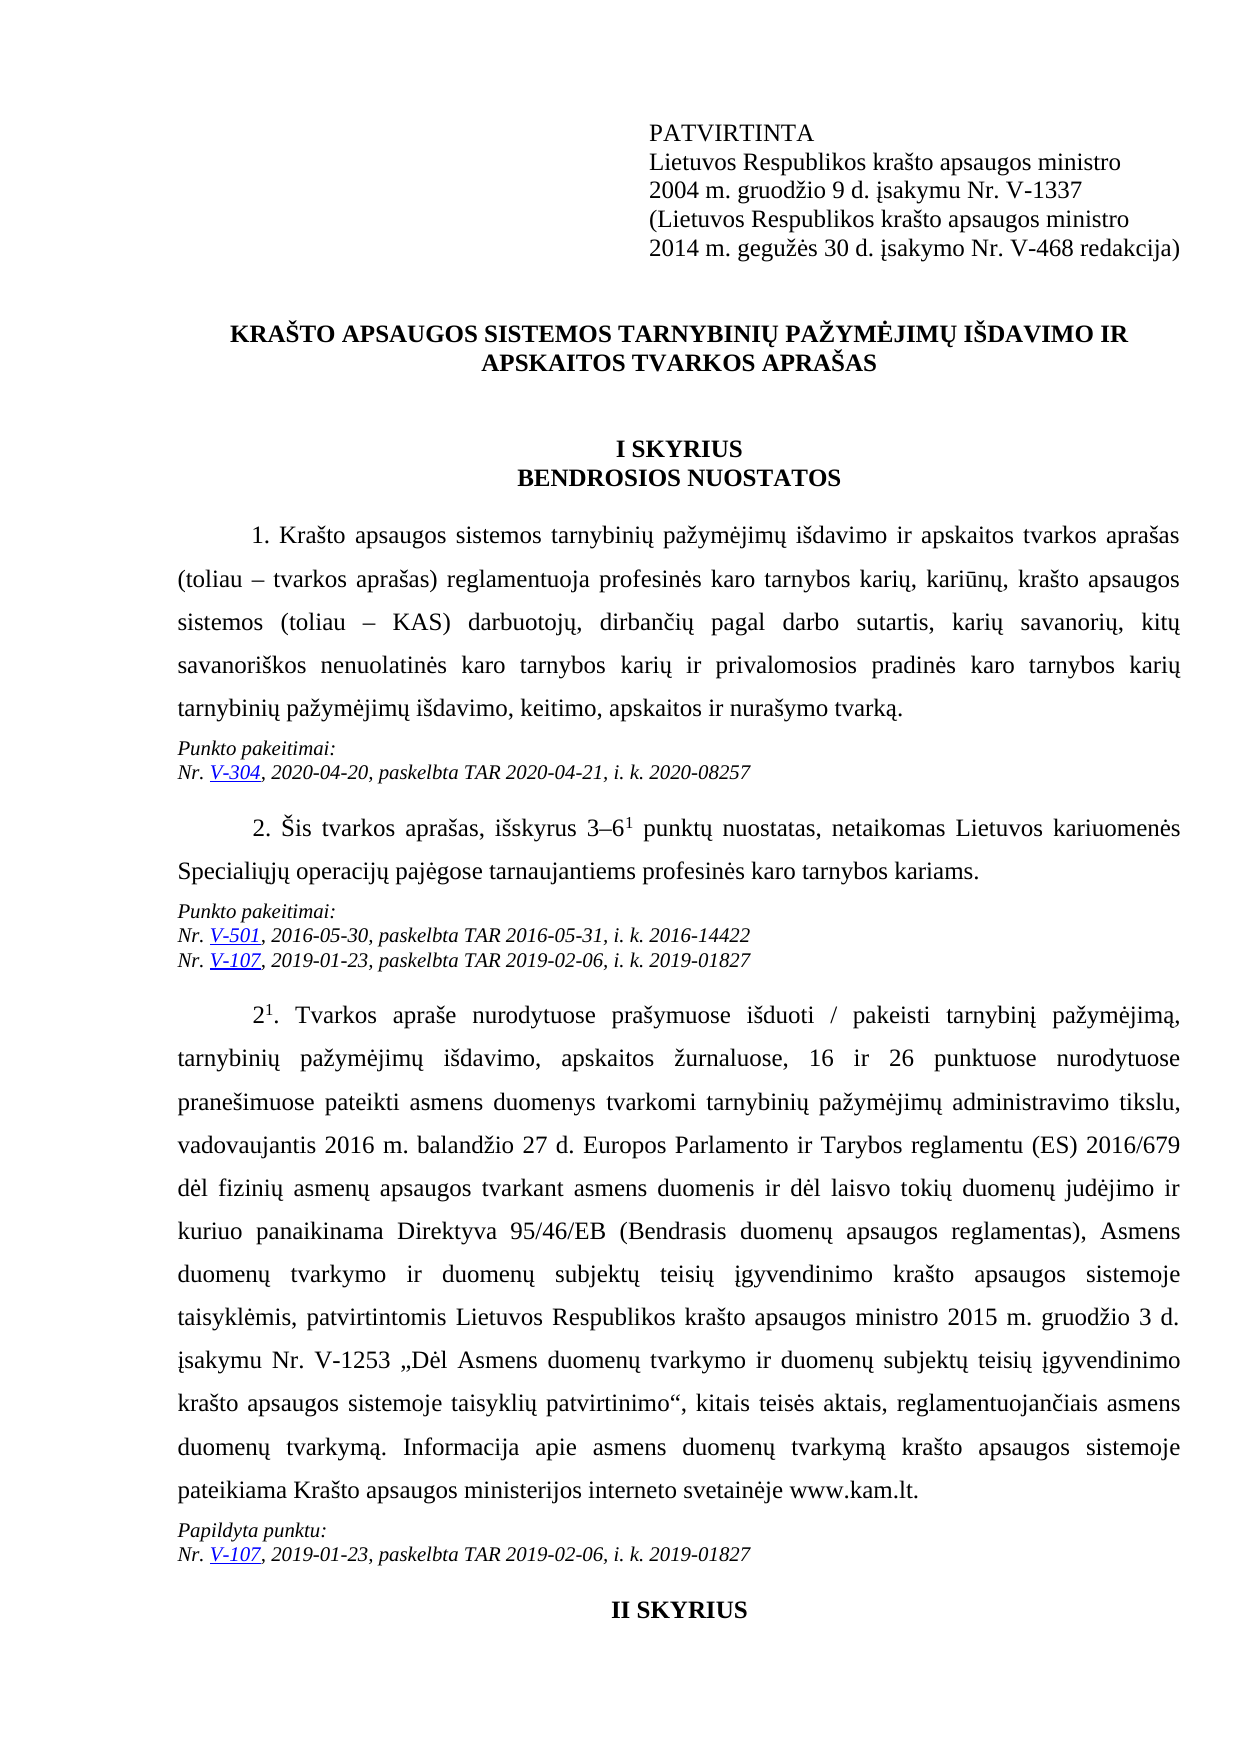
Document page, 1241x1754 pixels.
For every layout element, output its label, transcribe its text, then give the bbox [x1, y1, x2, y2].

text BENDROSIOS NUOSTATOS [177, 463, 1181, 492]
text 21. Tvarkos apraše nurodytuose prašymuose išduoti / pakeisti tarnybinį pažymėjimą, tarnybinių pažymėjimų išdavimo, apskaitos žurnaluose, 16 ir 26 punktuose nurodytuose pranešimuose pateikti asmens duomenys tvarkomi tarnybinių pažymėjimų administravimo tikslu, vadovaujantis 2016 m. balandžio 27 d. Europos Parlamento ir Tarybos reglamentu (ES) 2016/679 dėl fizinių asmenų apsaugos tvarkant asmens duomenis ir dėl laisvo tokių duomenų judėjimo ir kuriuo panaikinama Direktyva 95/46/EB (Bendrasis duomenų apsaugos reglamentas), Asmens duomenų tvarkymo ir duomenų subjektų teisių įgyvendinimo krašto apsaugos sistemoje taisyklėmis, patvirtintomis Lietuvos Respublikos krašto apsaugos ministro 2015 m. gruodžio 3 d. įsakymu Nr. V-1253 „Dėl Asmens duomenų tvarkymo ir duomenų subjektų teisių įgyvendinimo krašto apsaugos sistemoje taisyklių patvirtinimo“, kitais teisės aktais, reglamentuojančiais asmens duomenų tvarkymą. Informacija apie asmens duomenų tvarkymą krašto apsaugos sistemoje pateikiama Krašto apsaugos ministerijos interneto svetainėje www.kam.lt. [177, 1000, 1181, 1503]
text Papildyta punktu: [177, 1518, 1181, 1542]
text (Lietuvos Respublikos krašto apsaugos ministro [634, 204, 1181, 233]
text II SKYRIUS [177, 1595, 1181, 1623]
text 1. Krašto apsaugos sistemos tarnybinių pažymėjimų išdavimo ir apskaitos tvarkos aprašas (toliau – tvarkos aprašas) reglamentuoja profesinės karo tarnybos karių, kariūnų, krašto apsaugos sistemos (toliau – KAS) darbuotojų, dirbančių pagal darbo sutartis, karių savanorių, kitų savanoriškos nenuolatinės karo tarnybos karių ir privalomosios pradinės karo tarnybos karių tarnybinių pažymėjimų išdavimo, keitimo, apskaitos ir nurašymo tvarką. [177, 521, 1181, 722]
text Punkto pakeitimai: [177, 736, 1181, 760]
text I SKYRIUS [177, 434, 1181, 463]
text 2004 m. gruodžio 9 d. įsakymu Nr. V-1337 [634, 176, 1181, 204]
text Punkto pakeitimai: [177, 899, 1181, 923]
text Nr. V-304, 2020-04-20, paskelbta TAR 2020-04-21, i. k. 2020-08257 [177, 760, 1181, 784]
text KRAŠTO APSAUGOS SISTEMOS TARNYBINIŲ PAŽYMĖJIMŲ IŠDAVIMO IR [177, 319, 1181, 348]
text 2014 m. gegužės 30 d. įsakymo Nr. V-468 redakcija) [558, 233, 1181, 262]
text Nr. V-107, 2019-01-23, paskelbta TAR 2019-02-06, i. k. 2019-01827 [177, 1542, 1181, 1566]
text Lietuvos Respublikos krašto apsaugos ministro [634, 147, 1181, 176]
text 2. Šis tvarkos aprašas, išskyrus 3–61 punktų nuostatas, netaikomas Lietuvos kariuomenės Specialiųjų operacijų pajėgose tarnaujantiems profesinės karo tarnybos kariams. [177, 813, 1181, 885]
text Nr. V-107, 2019-01-23, paskelbta TAR 2019-02-06, i. k. 2019-01827 [177, 947, 1181, 972]
text Nr. V-501, 2016-05-30, paskelbta TAR 2016-05-31, i. k. 2016-14422 [177, 923, 1181, 947]
text PATVIRTINTA [634, 118, 1181, 147]
text APSKAITOS TVARKOS APRAŠAS [177, 348, 1181, 377]
